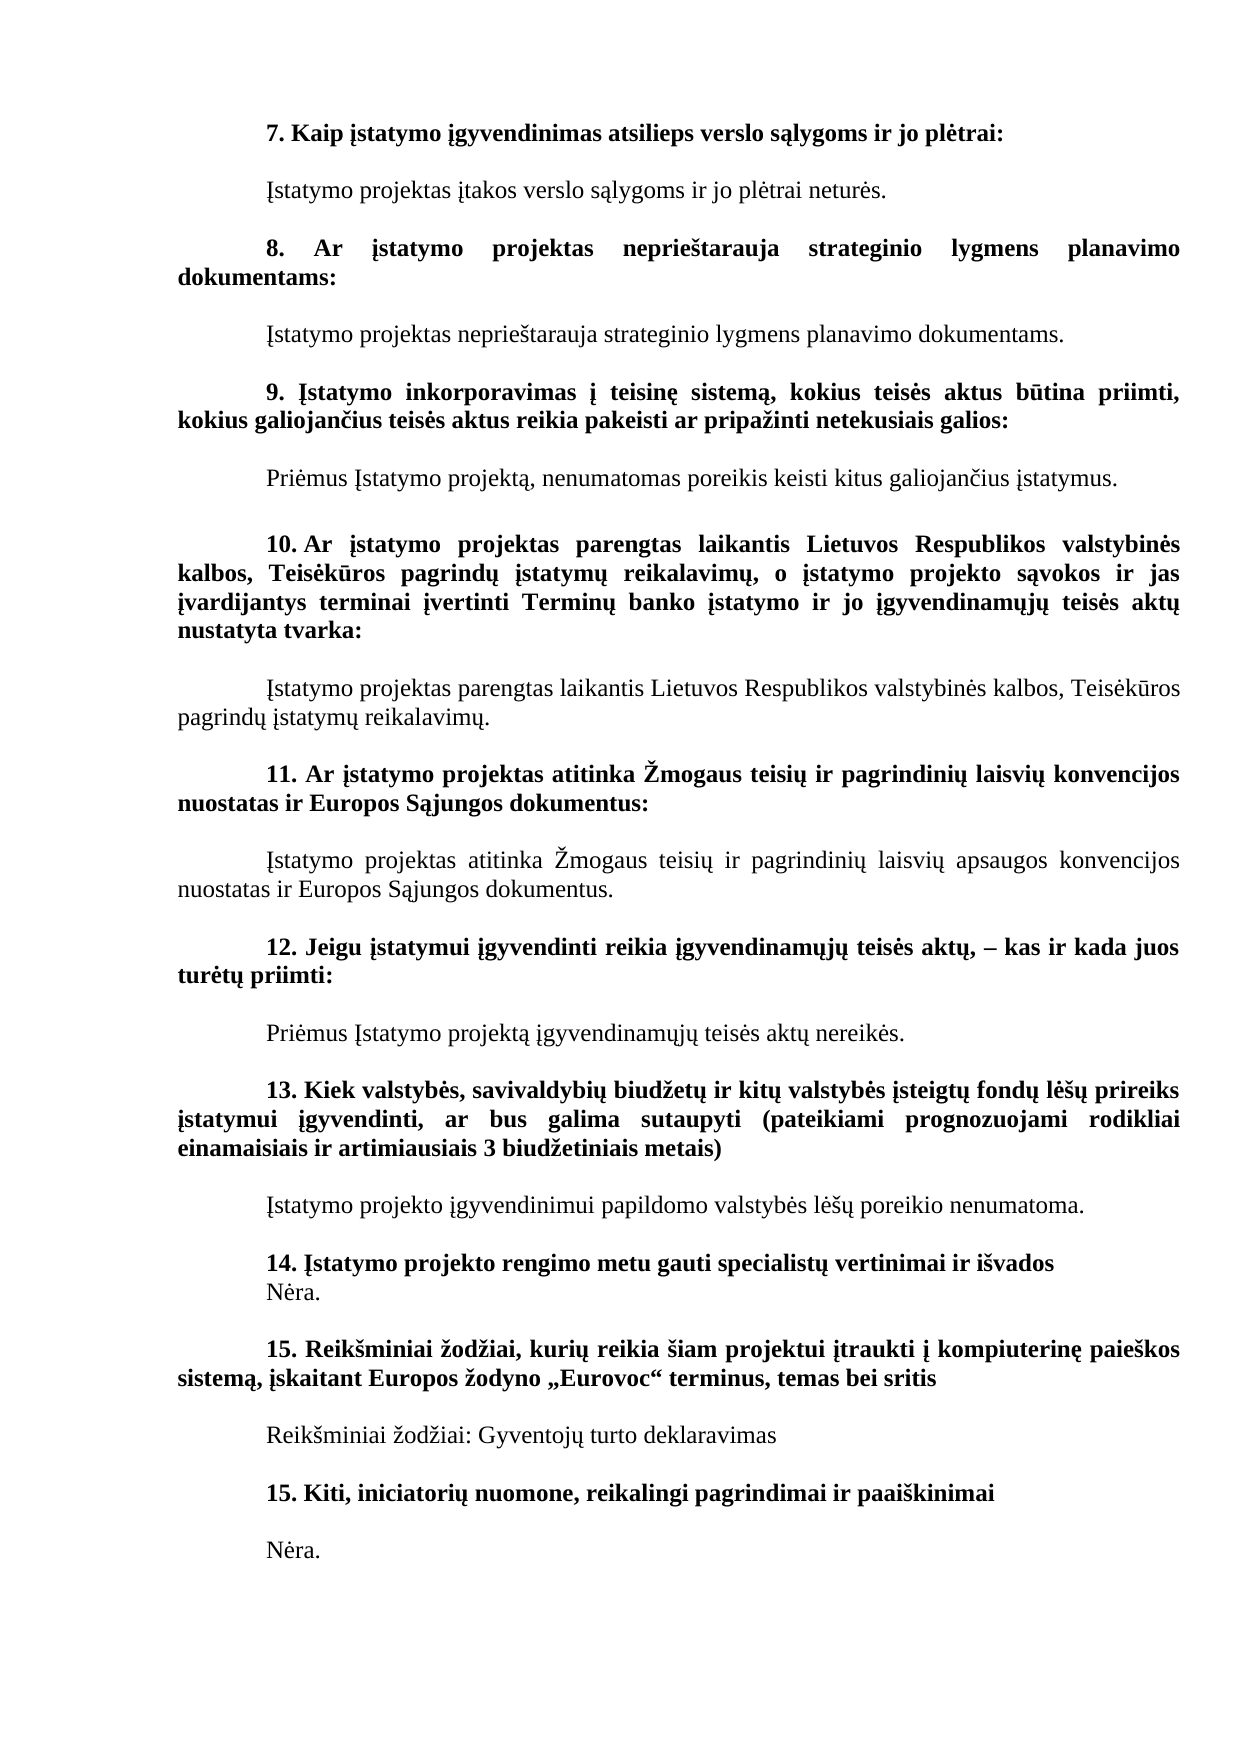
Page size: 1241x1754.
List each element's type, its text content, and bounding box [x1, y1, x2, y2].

text 15. Kiti, iniciatorių nuomone, reikalingi pagrindimai ir paaiškinimai [177, 1478, 1181, 1507]
text Įstatymo projektas įtakos verslo sąlygoms ir jo plėtrai neturės. [177, 176, 1181, 204]
text 13. Kiek valstybės, savivaldybių biudžetų ir kitų valstybės įsteigtų fondų lėšų prireiks įstatymui įgyvendinti, ar bus galima sutaupyti (pateikiami prognozuojami rodikliai einamaisiais ir artimiausiais 3 biudžetiniais metais) [177, 1075, 1181, 1162]
text 8. Ar įstatymo projektas neprieštarauja strateginio lygmens planavimo dokumentams: [177, 233, 1181, 291]
text Nėra. [177, 1535, 1181, 1564]
text 7. Kaip įstatymo įgyvendinimas atsilieps verslo sąlygoms ir jo plėtrai: [177, 118, 1181, 147]
text Reikšminiai žodžiai: Gyventojų turto deklaravimas [177, 1420, 1181, 1449]
text Nėra. [177, 1277, 1181, 1305]
text 12. Jeigu įstatymui įgyvendinti reikia įgyvendinamųjų teisės aktų, – kas ir kada juos turėtų priimti: [177, 932, 1181, 989]
text 15. Reikšminiai žodžiai, kurių reikia šiam projektui įtraukti į kompiuterinę paieškos sistemą, įskaitant Europos žodyno „Eurovoc“ terminus, temas bei sritis [177, 1334, 1181, 1392]
text 10. Ar įstatymo projektas parengtas laikantis Lietuvos Respublikos valstybinės kalbos, Teisėkūros pagrindų įstatymų reikalavimų, o įstatymo projekto sąvokos ir jas įvardijantys terminai įvertinti Terminų banko įstatymo ir jo įgyvendinamųjų teisės aktų nustatyta tvarka: [177, 529, 1181, 644]
text Priėmus Įstatymo projektą įgyvendinamųjų teisės aktų nereikės. [177, 1018, 1171, 1047]
text Įstatymo projektas neprieštarauja strateginio lygmens planavimo dokumentams. [177, 319, 1181, 348]
text 11. Ar įstatymo projektas atitinka Žmogaus teisių ir pagrindinių laisvių konvencijos nuostatas ir Europos Sąjungos dokumentus: [177, 759, 1181, 817]
text 14. Įstatymo projekto rengimo metu gauti specialistų vertinimai ir išvados [177, 1248, 1181, 1277]
text 9. Įstatymo inkorporavimas į teisinę sistemą, kokius teisės aktus būtina priimti, kokius galiojančius teisės aktus reikia pakeisti ar pripažinti netekusiais galios: [177, 377, 1181, 434]
text Įstatymo projektas parengtas laikantis Lietuvos Respublikos valstybinės kalbos, Teisėkūros pagrindų įstatymų reikalavimų. [177, 673, 1181, 730]
text Įstatymo projektas atitinka Žmogaus teisių ir pagrindinių laisvių apsaugos konvencijos nuostatas ir Europos Sąjungos dokumentus. [177, 845, 1181, 903]
text Priėmus Įstatymo projektą, nenumatomas poreikis keisti kitus galiojančius įstatymus. [177, 463, 1181, 492]
text Įstatymo projekto įgyvendinimui papildomo valstybės lėšų poreikio nenumatoma. [177, 1190, 1181, 1219]
